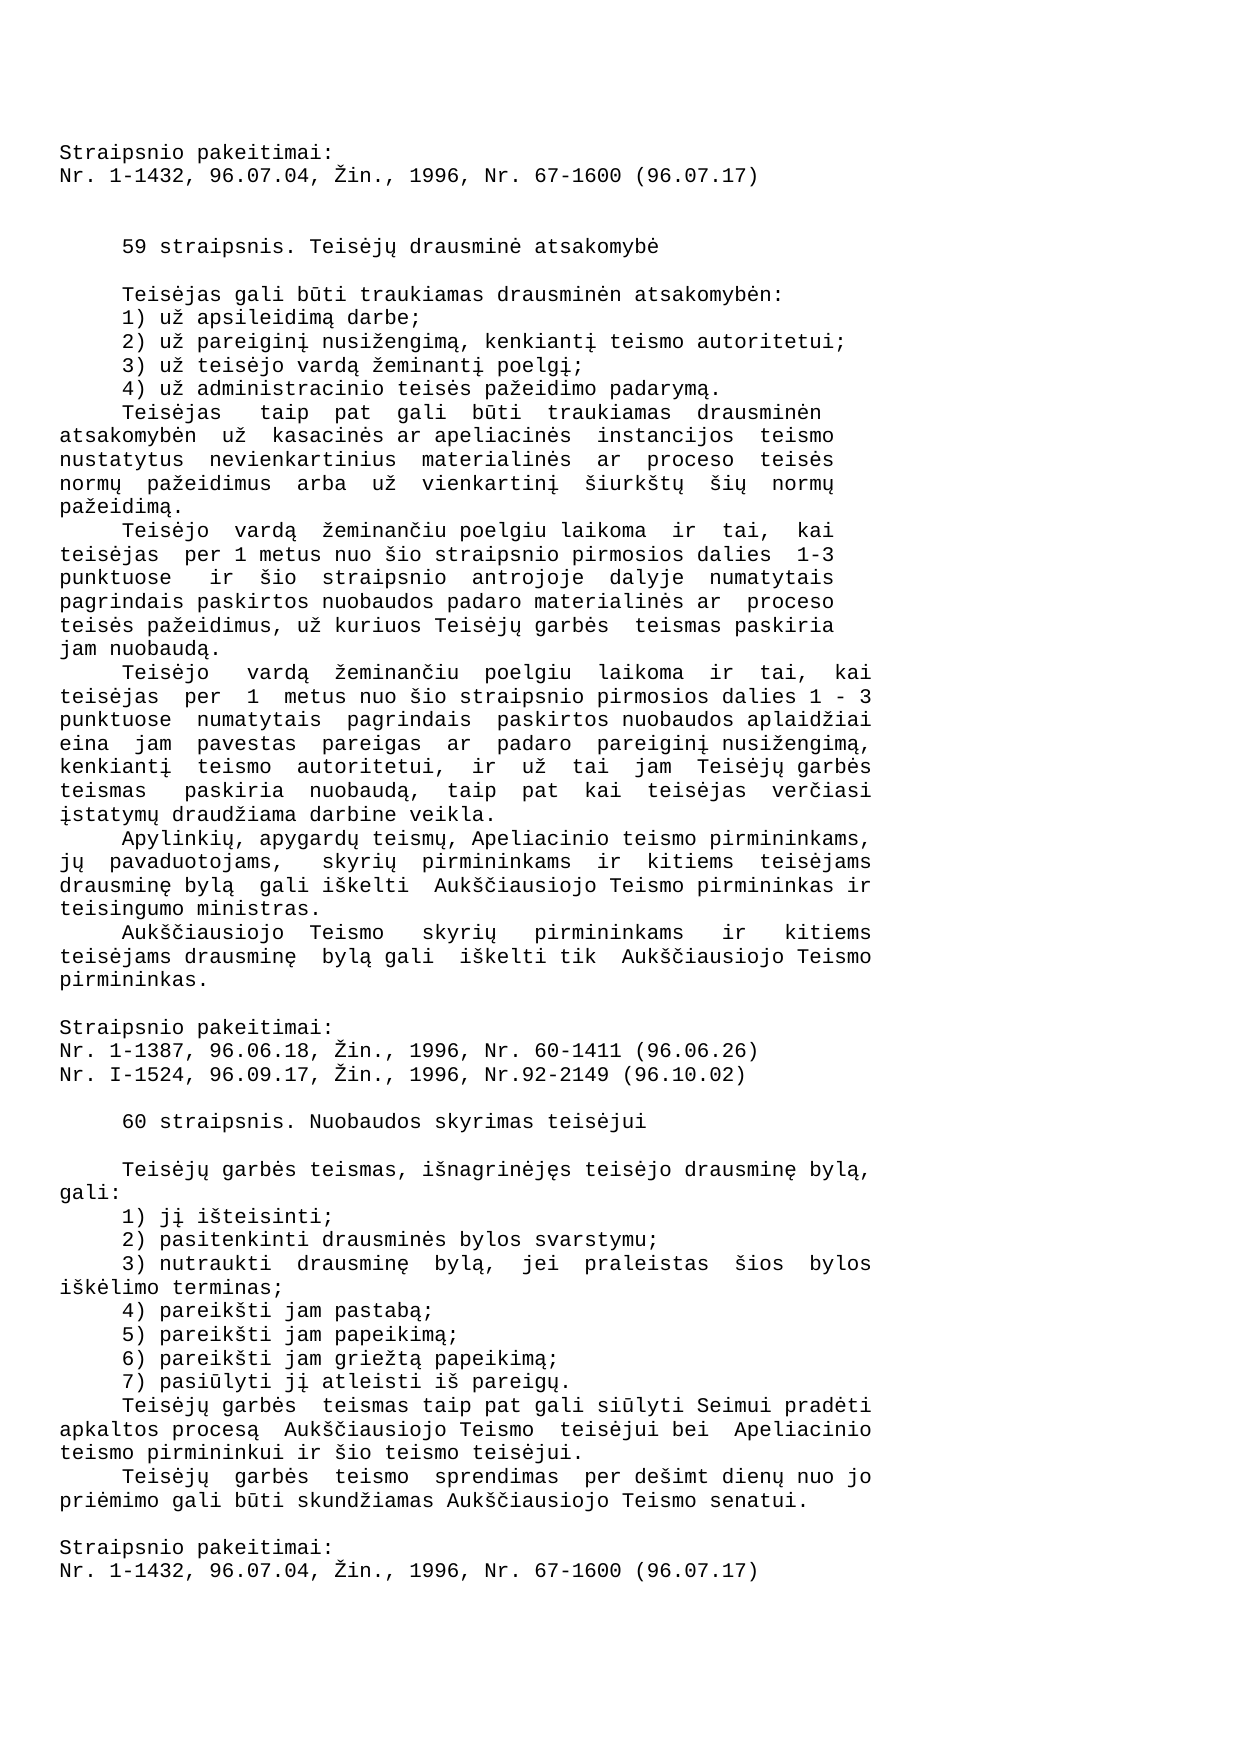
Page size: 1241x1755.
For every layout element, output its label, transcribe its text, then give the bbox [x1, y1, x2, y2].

text atsakomybėn už kasacinės ar apeliacinės instancijos teismo [59, 426, 1122, 449]
text Teisėjo vardą žeminančiu poelgiu laikoma ir tai, kai [59, 662, 1122, 686]
text Teisėjų garbės teismo sprendimas per dešimt dienų nuo jo [59, 1466, 1122, 1489]
text teismas paskiria nuobaudą, taip pat kai teisėjas verčiasi [59, 780, 1122, 804]
text kenkiantį teismo autoritetui, ir už tai jam Teisėjų garbės [59, 757, 1122, 780]
text pagrindais paskirtos nuobaudos padaro materialinės ar proceso [59, 591, 1122, 615]
text jų pavaduotojams, skyrių pirmininkams ir kitiems teisėjams [59, 851, 1122, 875]
text teisėjas per 1 metus nuo šio straipsnio pirmosios dalies 1-3 [59, 544, 1122, 567]
text 3) nutraukti drausminę bylą, jei praleistas šios bylos [59, 1253, 1122, 1277]
text nustatytus nevienkartinius materialinės ar proceso teisės [59, 449, 1122, 473]
text įstatymų draudžiama darbine veikla. [59, 804, 1122, 827]
text 59 straipsnis. Teisėjų drausminė atsakomybė [59, 236, 1122, 260]
text priėmimo gali būti skundžiamas Aukščiausiojo Teismo senatui. [59, 1489, 1122, 1513]
text gali: [59, 1182, 1122, 1206]
text 7) pasiūlyti jį atleisti iš pareigų. [59, 1371, 1122, 1395]
text jam nuobaudą. [59, 638, 1122, 662]
text 1) už apsileidimą darbe; [59, 307, 1122, 331]
text Aukščiausiojo Teismo skyrių pirmininkams ir kitiems [59, 922, 1122, 946]
text Nr. I-1524, 96.09.17, Žin., 1996, Nr.92-2149 (96.10.02) [59, 1064, 1122, 1088]
text 3) už teisėjo vardą žeminantį poelgį; [59, 354, 1122, 378]
text 4) pareikšti jam pastabą; [59, 1300, 1122, 1324]
text pirmininkas. [59, 969, 1122, 993]
text drausminę bylą gali iškelti Aukščiausiojo Teismo pirmininkas ir [59, 875, 1122, 898]
text teisėjas per 1 metus nuo šio straipsnio pirmosios dalies 1 - 3 [59, 686, 1122, 709]
text Straipsnio pakeitimai: [59, 1537, 1122, 1561]
text teisingumo ministras. [59, 898, 1122, 922]
text 60 straipsnis. Nuobaudos skyrimas teisėjui [59, 1111, 1122, 1135]
text 4) už administracinio teisės pažeidimo padarymą. [59, 378, 1122, 402]
text Teisėjų garbės teismas taip pat gali siūlyti Seimui pradėti [59, 1395, 1122, 1419]
text Nr. 1-1387, 96.06.18, Žin., 1996, Nr. 60-1411 (96.06.26) [59, 1040, 1122, 1064]
text Teisėjo vardą žeminančiu poelgiu laikoma ir tai, kai [59, 520, 1122, 544]
text teismo pirmininkui ir šio teismo teisėjui. [59, 1442, 1122, 1466]
text 2) už pareiginį nusižengimą, kenkiantį teismo autoritetui; [59, 331, 1122, 354]
text Straipsnio pakeitimai: [59, 1017, 1122, 1040]
text eina jam pavestas pareigas ar padaro pareiginį nusižengimą, [59, 733, 1122, 757]
text pažeidimą. [59, 496, 1122, 520]
text normų pažeidimus arba už vienkartinį šiurkštų šių normų [59, 473, 1122, 496]
text teisėjams drausminę bylą gali iškelti tik Aukščiausiojo Teismo [59, 946, 1122, 969]
text Teisėjas gali būti traukiamas drausminėn atsakomybėn: [59, 284, 1122, 307]
text Nr. 1-1432, 96.07.04, Žin., 1996, Nr. 67-1600 (96.07.17) [59, 165, 1122, 189]
text 1) jį išteisinti; [59, 1206, 1122, 1229]
text teisės pažeidimus, už kuriuos Teisėjų garbės teismas paskiria [59, 615, 1122, 638]
text Straipsnio pakeitimai: [59, 142, 1122, 165]
text punktuose numatytais pagrindais paskirtos nuobaudos aplaidžiai [59, 709, 1122, 733]
text Teisėjas taip pat gali būti traukiamas drausminėn [59, 402, 1122, 426]
text punktuose ir šio straipsnio antrojoje dalyje numatytais [59, 567, 1122, 591]
text 6) pareikšti jam griežtą papeikimą; [59, 1348, 1122, 1371]
text Nr. 1-1432, 96.07.04, Žin., 1996, Nr. 67-1600 (96.07.17) [59, 1561, 1122, 1584]
text apkaltos procesą Aukščiausiojo Teismo teisėjui bei Apeliacinio [59, 1419, 1122, 1442]
text 5) pareikšti jam papeikimą; [59, 1324, 1122, 1348]
text 2) pasitenkinti drausminės bylos svarstymu; [59, 1229, 1122, 1253]
text Apylinkių, apygardų teismų, Apeliacinio teismo pirmininkams, [59, 827, 1122, 851]
text iškėlimo terminas; [59, 1277, 1122, 1300]
text Teisėjų garbės teismas, išnagrinėjęs teisėjo drausminę bylą, [59, 1158, 1122, 1182]
